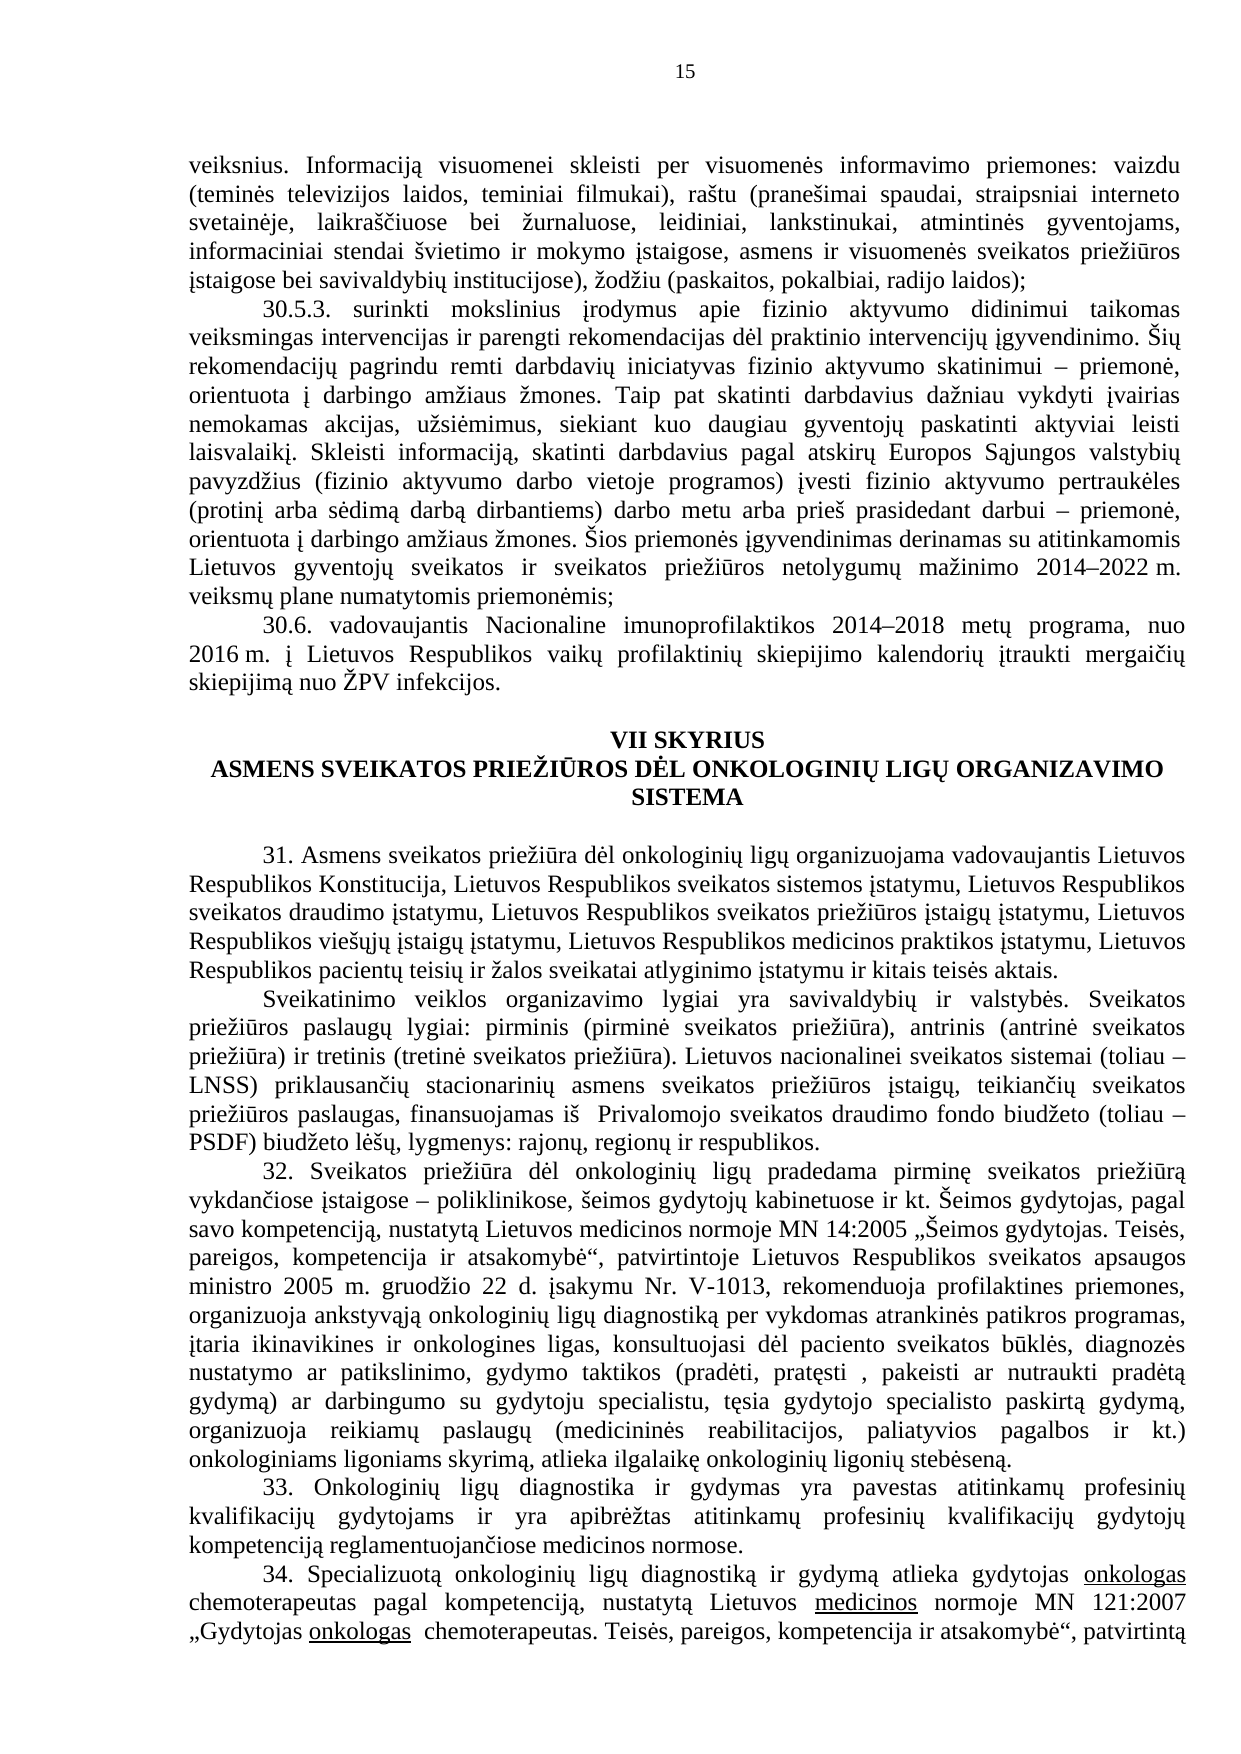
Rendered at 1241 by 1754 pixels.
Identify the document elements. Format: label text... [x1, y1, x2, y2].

text 30.6. vadovaujantis Nacionaline imunoprofilaktikos 2014–2018 metų programa, nuo 2016 m. į Lietuvos Respublikos vaikų profilaktinių skiepijimo kalendorių įtraukti mergaičių skiepijimą nuo ŽPV infekcijos. [188, 610, 1186, 696]
text VII SKYRIUS [188, 725, 1186, 754]
text ASMENS SVEIKATOS PRIEŽIŪROS DĖL ONKOLOGINIŲ LIGŲ ORGANIZAVIMO SISTEMA [188, 754, 1186, 811]
text veiksnius. Informaciją visuomenei skleisti per visuomenės informavimo priemones: vaizdu (teminės televizijos laidos, teminiai filmukai), raštu (pranešimai spaudai, straipsniai interneto svetainėje, laikraščiuose bei žurnaluose, leidiniai, lankstinukai, atmintinės gyventojams, informaciniai stendai švietimo ir mokymo įstaigose, asmens ir visuomenės sveikatos priežiūros įstaigose bei savivaldybių institucijose), žodžiu (paskaitos, pokalbiai, radijo laidos); [188, 150, 1181, 294]
text 32. Sveikatos priežiūra dėl onkologinių ligų pradedama pirminę sveikatos priežiūrą vykdančiose įstaigose – poliklinikose, šeimos gydytojų kabinetuose ir kt. Šeimos gydytojas, pagal savo kompetenciją, nustatytą Lietuvos medicinos normoje MN 14:2005 „Šeimos gydytojas. Teisės, pareigos, kompetencija ir atsakomybė“, patvirtintoje Lietuvos Respublikos sveikatos apsaugos ministro 2005 m. gruodžio 22 d. įsakymu Nr. V-1013, rekomenduoja profilaktines priemones, organizuoja ankstyvąją onkologinių ligų diagnostiką per vykdomas atrankinės patikros programas, įtaria ikinavikines ir onkologines ligas, konsultuojasi dėl paciento sveikatos būklės, diagnozės nustatymo ar patikslinimo, gydymo taktikos (pradėti, pratęsti , pakeisti ar nutraukti pradėtą gydymą) ar darbingumo su gydytoju specialistu, tęsia gydytojo specialisto paskirtą gydymą, organizuoja reikiamų paslaugų (medicininės reabilitacijos, paliatyvios pagalbos ir kt.) onkologiniams ligoniams skyrimą, atlieka ilgalaikę onkologinių ligonių stebėseną. [188, 1156, 1186, 1472]
text 31. Asmens sveikatos priežiūra dėl onkologinių ligų organizuojama vadovaujantis Lietuvos Respublikos Konstitucija, Lietuvos Respublikos sveikatos sistemos įstatymu, Lietuvos Respublikos sveikatos draudimo įstatymu, Lietuvos Respublikos sveikatos priežiūros įstaigų įstatymu, Lietuvos Respublikos viešųjų įstaigų įstatymu, Lietuvos Respublikos medicinos praktikos įstatymu, Lietuvos Respublikos pacientų teisių ir žalos sveikatai atlyginimo įstatymu ir kitais teisės aktais. [188, 840, 1186, 984]
text 30.5.3. surinkti mokslinius įrodymus apie fizinio aktyvumo didinimui taikomas veiksmingas intervencijas ir parengti rekomendacijas dėl praktinio intervencijų įgyvendinimo. Šių rekomendacijų pagrindu remti darbdavių iniciatyvas fizinio aktyvumo skatinimui – priemonė, orientuota į darbingo amžiaus žmones. Taip pat skatinti darbdavius dažniau vykdyti įvairias nemokamas akcijas, užsiėmimus, siekiant kuo daugiau gyventojų paskatinti aktyviai leisti laisvalaikį. Skleisti informaciją, skatinti darbdavius pagal atskirų Europos Sąjungos valstybių pavyzdžius (fizinio aktyvumo darbo vietoje programos) įvesti fizinio aktyvumo pertraukėles (protinį arba sėdimą darbą dirbantiems) darbo metu arba prieš prasidedant darbui – priemonė, orientuota į darbingo amžiaus žmones. Šios priemonės įgyvendinimas derinamas su atitinkamomis Lietuvos gyventojų sveikatos ir sveikatos priežiūros netolygumų mažinimo 2014–2022 m. veiksmų plane numatytomis priemonėmis; [188, 294, 1181, 610]
text 33. Onkologinių ligų diagnostika ir gydymas yra pavestas atitinkamų profesinių kvalifikacijų gydytojams ir yra apibrėžtas atitinkamų profesinių kvalifikacijų gydytojų kompetenciją reglamentuojančiose medicinos normose. [188, 1472, 1186, 1559]
text 34. Specializuotą onkologinių ligų diagnostiką ir gydymą atlieka gydytojas onkologas chemoterapeutas pagal kompetenciją, nustatytą Lietuvos medicinos normoje MN 121:2007 „Gydytojas onkologas chemoterapeutas. Teisės, pareigos, kompetencija ir atsakomybė“, patvirtintą [188, 1559, 1186, 1645]
text Sveikatinimo veiklos organizavimo lygiai yra savivaldybių ir valstybės. Sveikatos priežiūros paslaugų lygiai: pirminis (pirminė sveikatos priežiūra), antrinis (antrinė sveikatos priežiūra) ir tretinis (tretinė sveikatos priežiūra). Lietuvos nacionalinei sveikatos sistemai (toliau – LNSS) priklausančių stacionarinių asmens sveikatos priežiūros įstaigų, teikiančių sveikatos priežiūros paslaugas, finansuojamas iš Privalomojo sveikatos draudimo fondo biudžeto (toliau – PSDF) biudžeto lėšų, lygmenys: rajonų, regionų ir respublikos. [188, 984, 1186, 1156]
